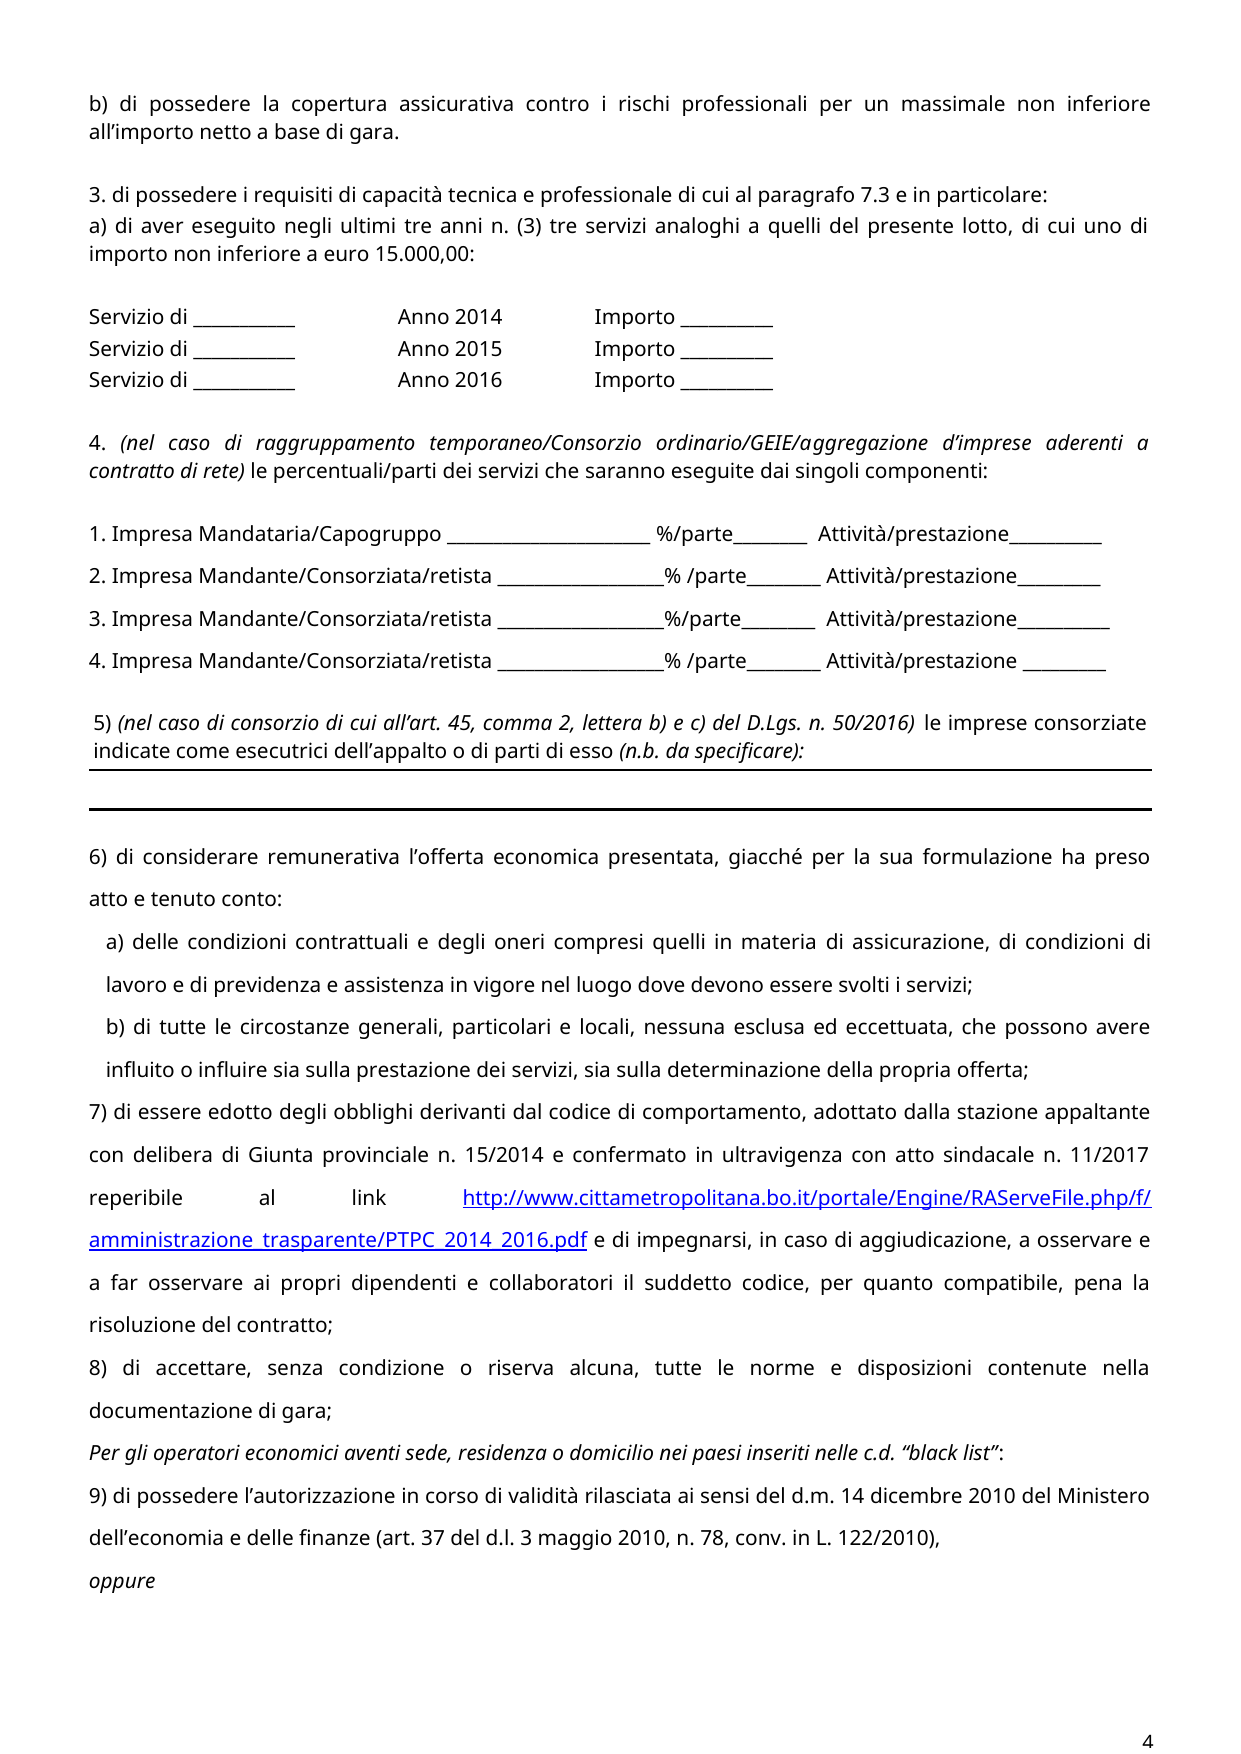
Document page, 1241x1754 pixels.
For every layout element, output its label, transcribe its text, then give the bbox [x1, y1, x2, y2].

text oppure [89, 1566, 1152, 1594]
text 6) di considerare remunerativa l’offerta economica presentata, giacché per la sua formulazione ha preso atto e tenuto conto: [89, 842, 1152, 913]
text b) di tutte le circostanze generali, particolari e locali, nessuna esclusa ed eccettuata, che possono avere influito o influire sia sulla prestazione dei servizi, sia sulla determinazione della propria offerta; [106, 1012, 1152, 1083]
text 2. Impresa Mandante/Consorziata/retista __________________% /parte________ Attività/prestazione_________ [89, 561, 1152, 590]
text 4. (nel caso di raggruppamento temporaneo/Consorzio ordinario/GEIE/aggregazione d’imprese aderenti a contratto di rete) le percentuali/parti dei servizi che saranno eseguite dai singoli componenti: [89, 428, 1152, 484]
text 3. di possedere i requisiti di capacità tecnica e professionale di cui al paragrafo 7.3 e in particolare: [89, 180, 1152, 208]
text 8) di accettare, senza condizione o riserva alcuna, tutte le norme e disposizioni contenute nella documentazione di gara; [89, 1353, 1152, 1424]
list Servizio di ___________ Anno 2016 Importo __________ [89, 365, 1152, 393]
list a) di aver eseguito negli ultimi tre anni n. (3) tre servizi analoghi a quelli del presente lotto, di cui uno di importo non inferiore a euro 15.000,00: [89, 211, 1152, 268]
text 1. Impresa Mandataria/Capogruppo ______________________ %/parte________ Attività/prestazione__________ [89, 519, 1152, 547]
text Per gli operatori economici aventi sede, residenza o domicilio nei paesi inseriti nelle c.d. “black list”: [89, 1438, 1152, 1467]
list Servizio di ___________ Anno 2015 Importo __________ [89, 334, 1152, 362]
text b) di possedere la copertura assicurativa contro i rischi professionali per un massimale non inferiore all’importo netto a base di gara. [89, 89, 1152, 146]
text 7) di essere edotto degli obblighi derivanti dal codice di comportamento, adottato dalla stazione appaltante con delibera di Giunta provinciale n. 15/2014 e confermato in ultravigenza con atto sindacale n. 11/2017 reperibile al link http://www.cittametropolitana.bo.it/portale/Engine/RAServeFile.php/f/amministrazione_trasparente/PTPC_2014_2016.pdf e di impegnarsi, in caso di aggiudicazione, a osservare e a far osservare ai propri dipendenti e collaboratori il suddetto codice, per quanto compatibile, pena la risoluzione del contratto; [89, 1097, 1152, 1339]
text 3. Impresa Mandante/Consorziata/retista __________________%/parte________ Attività/prestazione__________ [89, 604, 1152, 632]
text 9) di possedere l’autorizzazione in corso di validità rilasciata ai sensi del d.m. 14 dicembre 2010 del Ministero dell’economia e delle finanze (art. 37 del d.l. 3 maggio 2010, n. 78, conv. in L. 122/2010), [89, 1481, 1152, 1552]
text 4. Impresa Mandante/Consorziata/retista __________________% /parte________ Attività/prestazione _________ [89, 647, 1152, 675]
text a) delle condizioni contrattuali e degli oneri compresi quelli in materia di assicurazione, di condizioni di lavoro e di previdenza e assistenza in vigore nel luogo dove devono essere svolti i servizi; [106, 927, 1152, 998]
text 5) (nel caso di consorzio di cui all’art. 45, comma 2, lettera b) e c) del D.Lgs. n. 50/2016) le imprese consorziate indicate come esecutrici dell’appalto o di parti di esso (n.b. da specificare): [89, 703, 1152, 769]
list Servizio di ___________ Anno 2014 Importo __________ [89, 302, 1152, 331]
